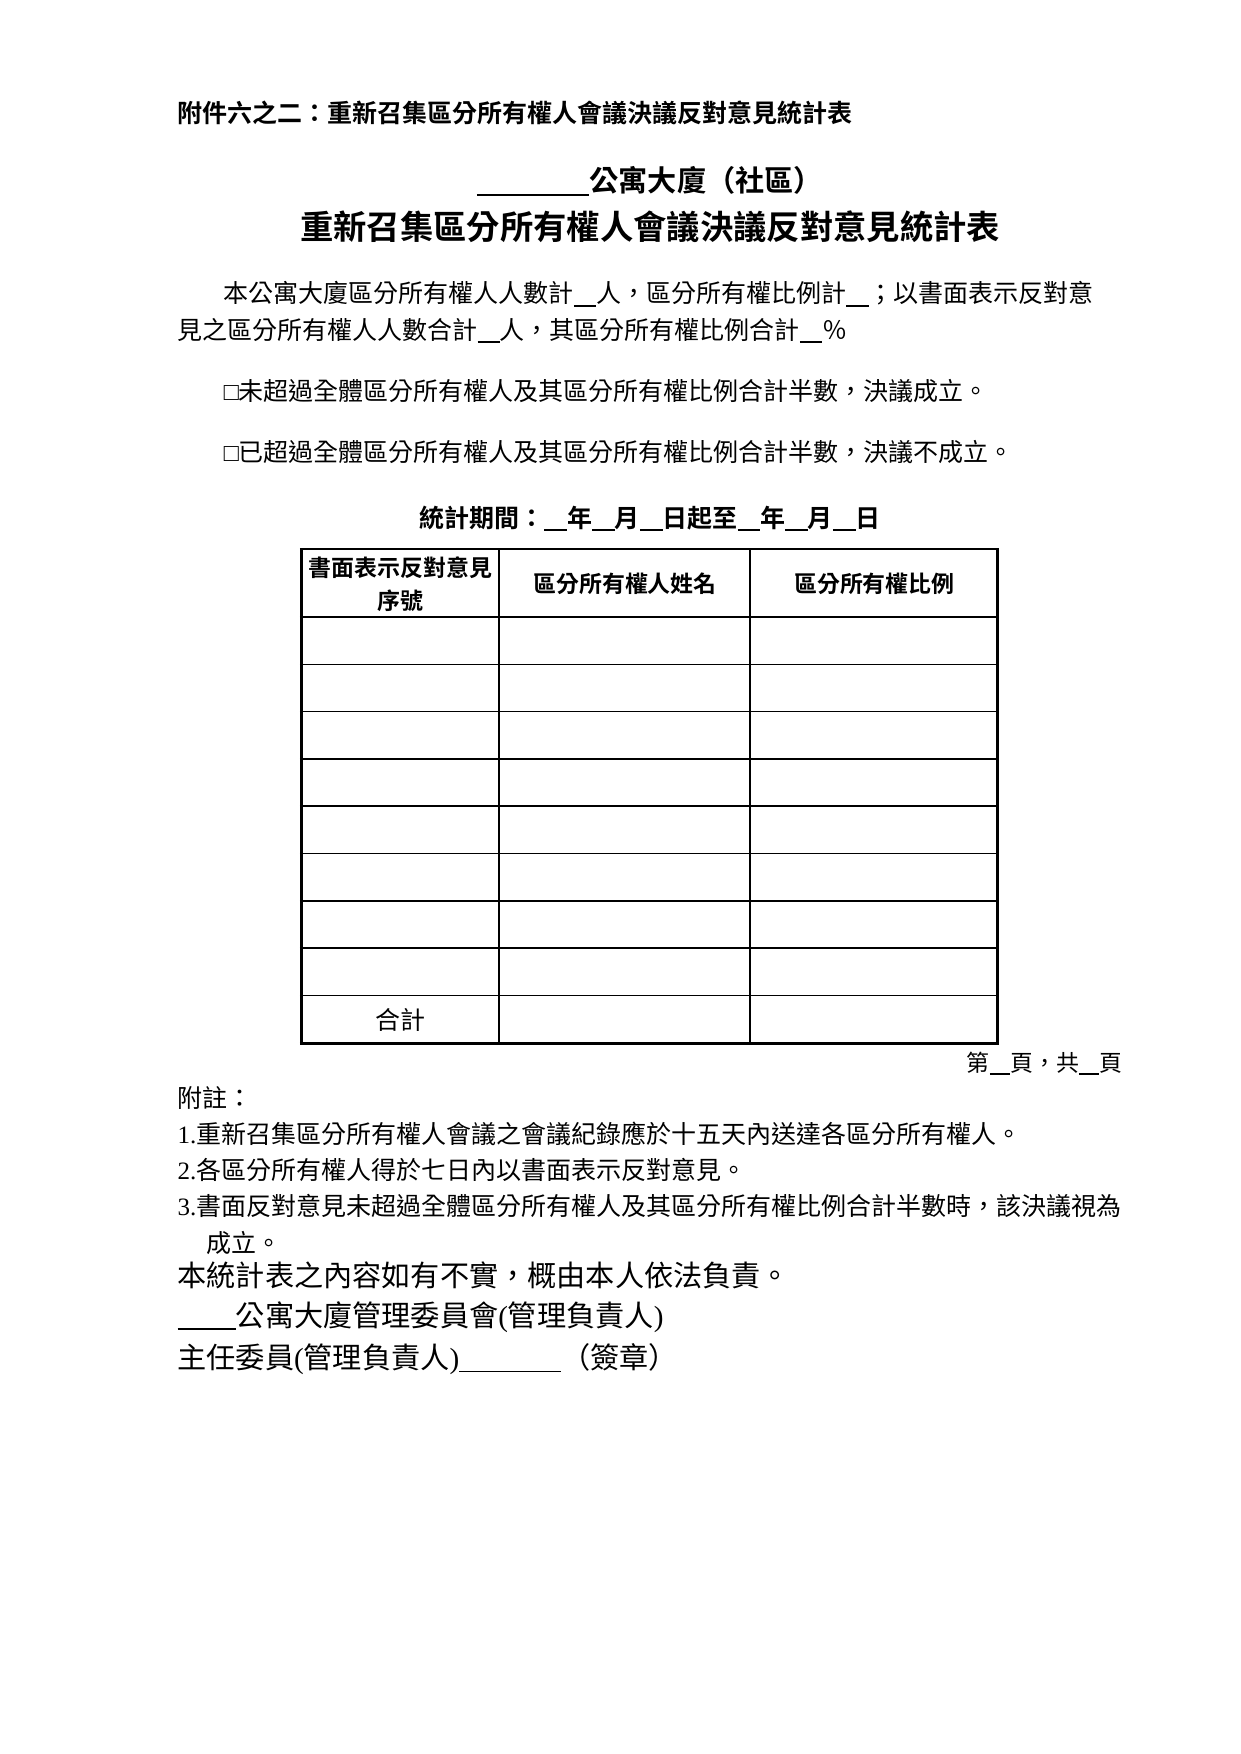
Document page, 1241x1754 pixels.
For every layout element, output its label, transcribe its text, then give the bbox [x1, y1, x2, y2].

table_cell [500, 618, 749, 663]
table_cell [303, 760, 498, 805]
table_cell [751, 854, 996, 900]
table_cell [303, 902, 498, 947]
text □未超過全體區分所有權人及其區分所有權比例合計半數，決議成立。 [177, 371, 1122, 408]
table_cell [303, 854, 498, 900]
text 2.各區分所有權人得於七日內以書面表示反對意見。 [177, 1151, 1122, 1187]
table_cell [500, 712, 749, 758]
table_cell [500, 949, 749, 994]
table_cell [303, 618, 498, 663]
table_cell [500, 902, 749, 947]
text 1.重新召集區分所有權人會議之會議紀錄應於十五天內送達各區分所有權人。 [177, 1114, 1122, 1151]
table_header 區分所有權人姓名 [500, 550, 749, 616]
table_cell 合計 [303, 996, 498, 1042]
table_cell [303, 949, 498, 994]
table_cell [303, 807, 498, 853]
text 附註： [177, 1078, 1122, 1114]
table_cell [500, 760, 749, 805]
table_cell [751, 807, 996, 853]
text 附件六之二：重新召集區分所有權人會議決議反對意見統計表 [177, 89, 1122, 130]
table_cell [751, 665, 996, 711]
text 本公寓大廈區分所有權人人數計 人，區分所有權比例計 ；以書面表示反對意 見之區分所有權人人數合計 人，其區分所有權比例合計 ％ [177, 274, 1122, 346]
table_cell [751, 996, 996, 1042]
text □已超過全體區分所有權人及其區分所有權比例合計半數，決議不成立。 [177, 433, 1122, 469]
table_cell [303, 712, 498, 758]
text 3.書面反對意見未超過全體區分所有權人及其區分所有權比例合計半數時，該決議視為成立。 [177, 1187, 1122, 1259]
table_cell [751, 712, 996, 758]
text 公寓大廈（社區） 重新召集區分所有權人會議決議反對意見統計表 [177, 155, 1122, 249]
table_cell [500, 807, 749, 853]
table_header 書面表示反對意見序號 [303, 550, 498, 616]
text 主任委員(管理負責人) （簽章） [177, 1335, 1122, 1377]
table_header 區分所有權比例 [751, 550, 996, 616]
text 本統計表之內容如有不實，概由本人依法負責。 [177, 1259, 1122, 1293]
table_cell [751, 618, 996, 663]
table_cell [303, 665, 498, 711]
text 統計期間： 年 月 日起至 年 月 日 [177, 494, 1122, 536]
table_cell [500, 665, 749, 711]
text 公寓大廈管理委員會(管理負責人) [177, 1293, 1122, 1335]
table_cell [751, 902, 996, 947]
table_cell [751, 949, 996, 994]
table_cell [500, 854, 749, 900]
table_cell [500, 996, 749, 1042]
text 第 頁，共 頁 [177, 1045, 1122, 1078]
table_cell [751, 760, 996, 805]
